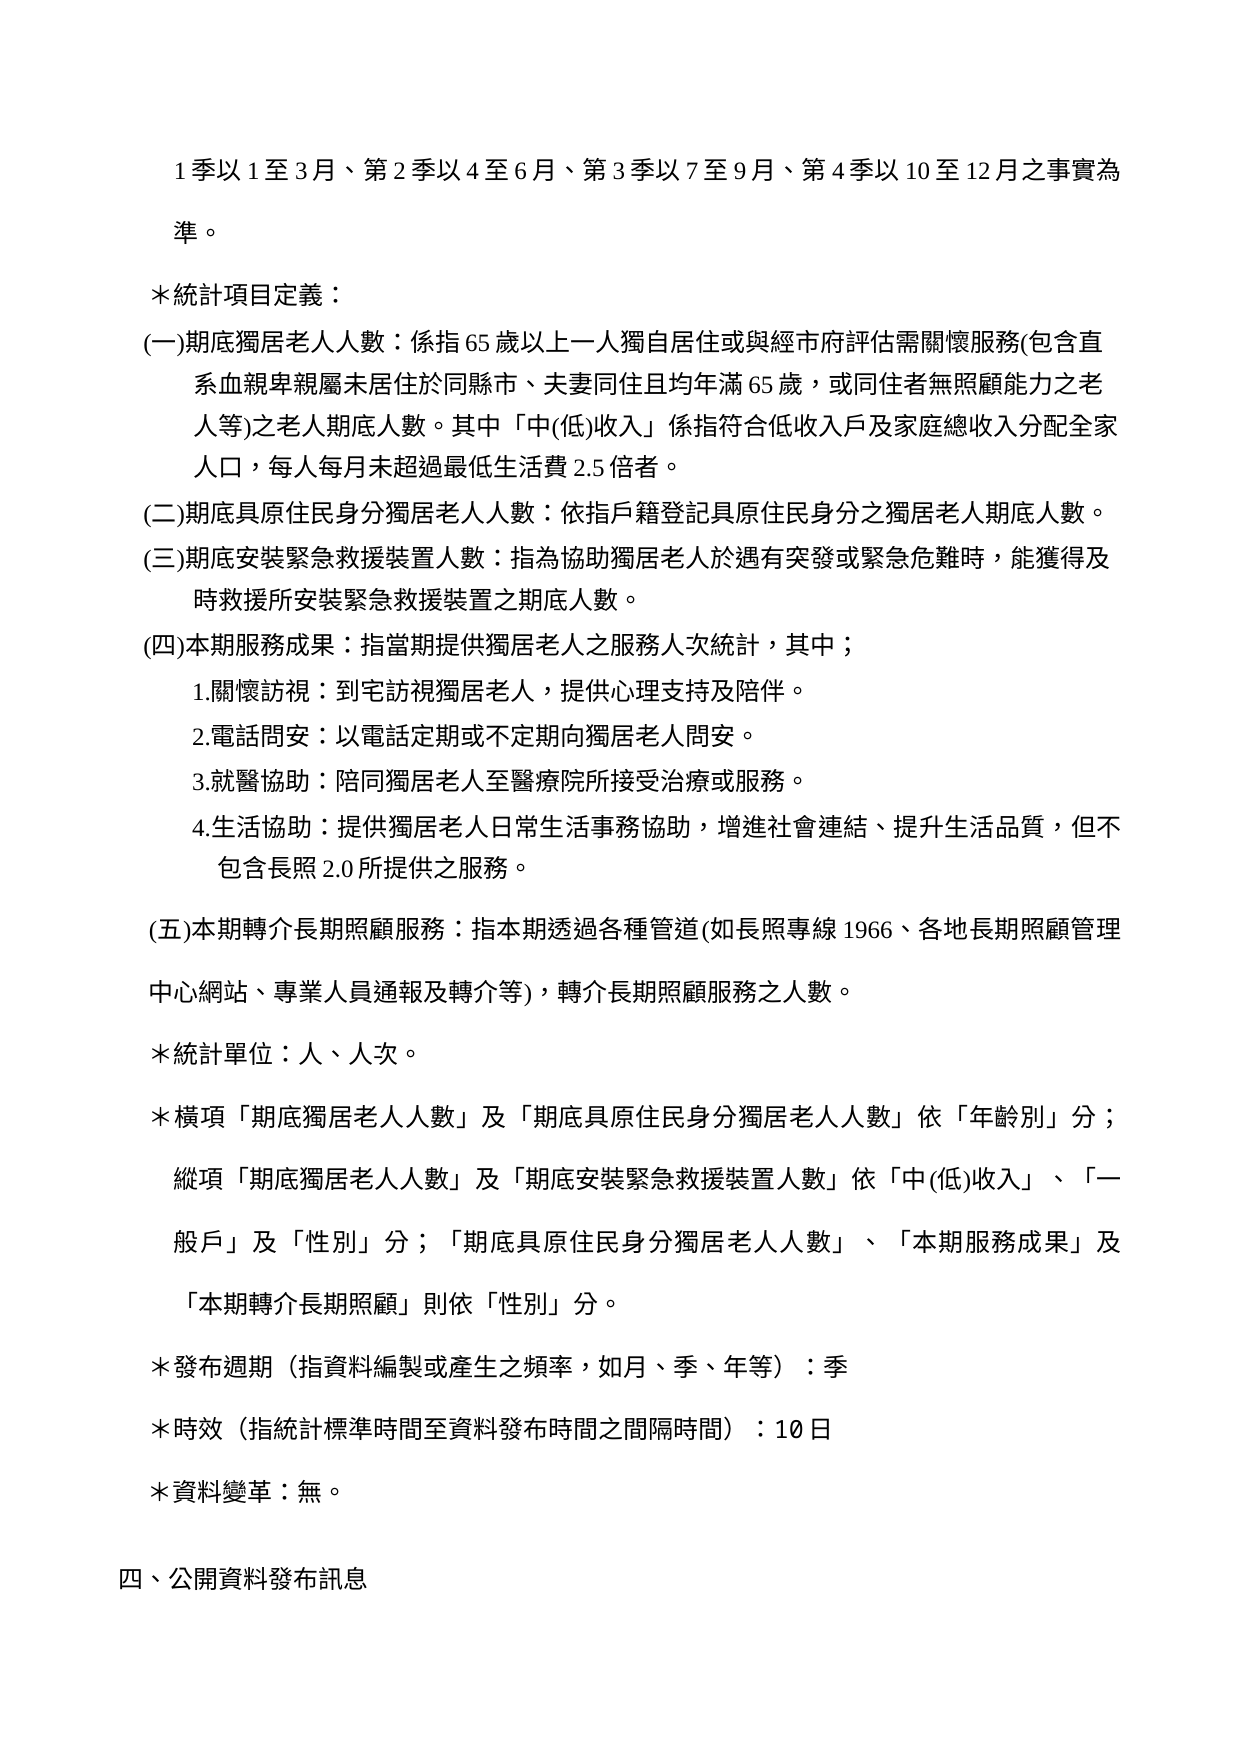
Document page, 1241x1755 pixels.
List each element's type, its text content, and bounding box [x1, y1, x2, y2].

text (五)本期轉介長期照顧服務：指本期透過各種管道(如長照專線1966、各地長期照顧管理中心網站、專業人員通報及轉介等)，轉介長期照顧服務之人數。 [149, 886, 1122, 1011]
text ＊橫項「期底獨居老人人數」及「期底具原住民身分獨居老人人數」依「年齡別」分；縱項「期底獨居老人人數」及「期底安裝緊急救援裝置人數」依「中(低)收入」、「一般戶」及「性別」分；「期底具原住民身分獨居老人人數」、「本期服務成果」及「本期轉介長期照顧」則依「性別」分。 [149, 1074, 1122, 1324]
text ＊時效（指統計標準時間至資料發布時間之間隔時間）：10日 [149, 1386, 1122, 1449]
text (一)期底獨居老人人數：係指65歲以上一人獨自居住或與經市府評估需關懷服務(包含直系血親卑親屬未居住於同縣市、夫妻同住且均年滿65歲，或同住者無照顧能力之老人等)之老人期底人數。其中「中(低)收入」係指符合低收入戶及家庭總收入分配全家人口，每人每月未超過最低生活費2.5倍者。 [143, 318, 1122, 485]
text 四、公開資料發布訊息 [118, 1536, 1122, 1599]
text ＊資料變革：無。 [118, 1449, 1122, 1511]
text (三)期底安裝緊急救援裝置人數：指為協助獨居老人於遇有突發或緊急危難時，能獲得及時救援所安裝緊急救援裝置之期底人數。 [143, 534, 1122, 617]
text 3.就醫協助：陪同獨居老人至醫療院所接受治療或服務。 [192, 757, 1122, 799]
text ＊統計項目定義： [149, 252, 1122, 314]
text 1.關懷訪視：到宅訪視獨居老人，提供心理支持及陪伴。 [192, 667, 1122, 708]
text (四)本期服務成果：指當期提供獨居老人之服務人次統計，其中； [143, 621, 1122, 663]
text ＊發布週期（指資料編製或產生之頻率，如月、季、年等）：季 [149, 1324, 1122, 1386]
text 4.生活協助：提供獨居老人日常生活事務協助，增進社會連結、提升生活品質，但不包含長照2.0所提供之服務。 [192, 803, 1122, 886]
text 2.電話問安：以電話定期或不定期向獨居老人問安。 [192, 712, 1122, 754]
text 1季以1至3月、第2季以4至6月、第3季以7至9月、第4季以10至12月之事實為準。 [149, 127, 1122, 252]
text ＊統計單位：人、人次。 [149, 1011, 1122, 1074]
text (二)期底具原住民身分獨居老人人數：依指戶籍登記具原住民身分之獨居老人期底人數。 [143, 489, 1122, 530]
